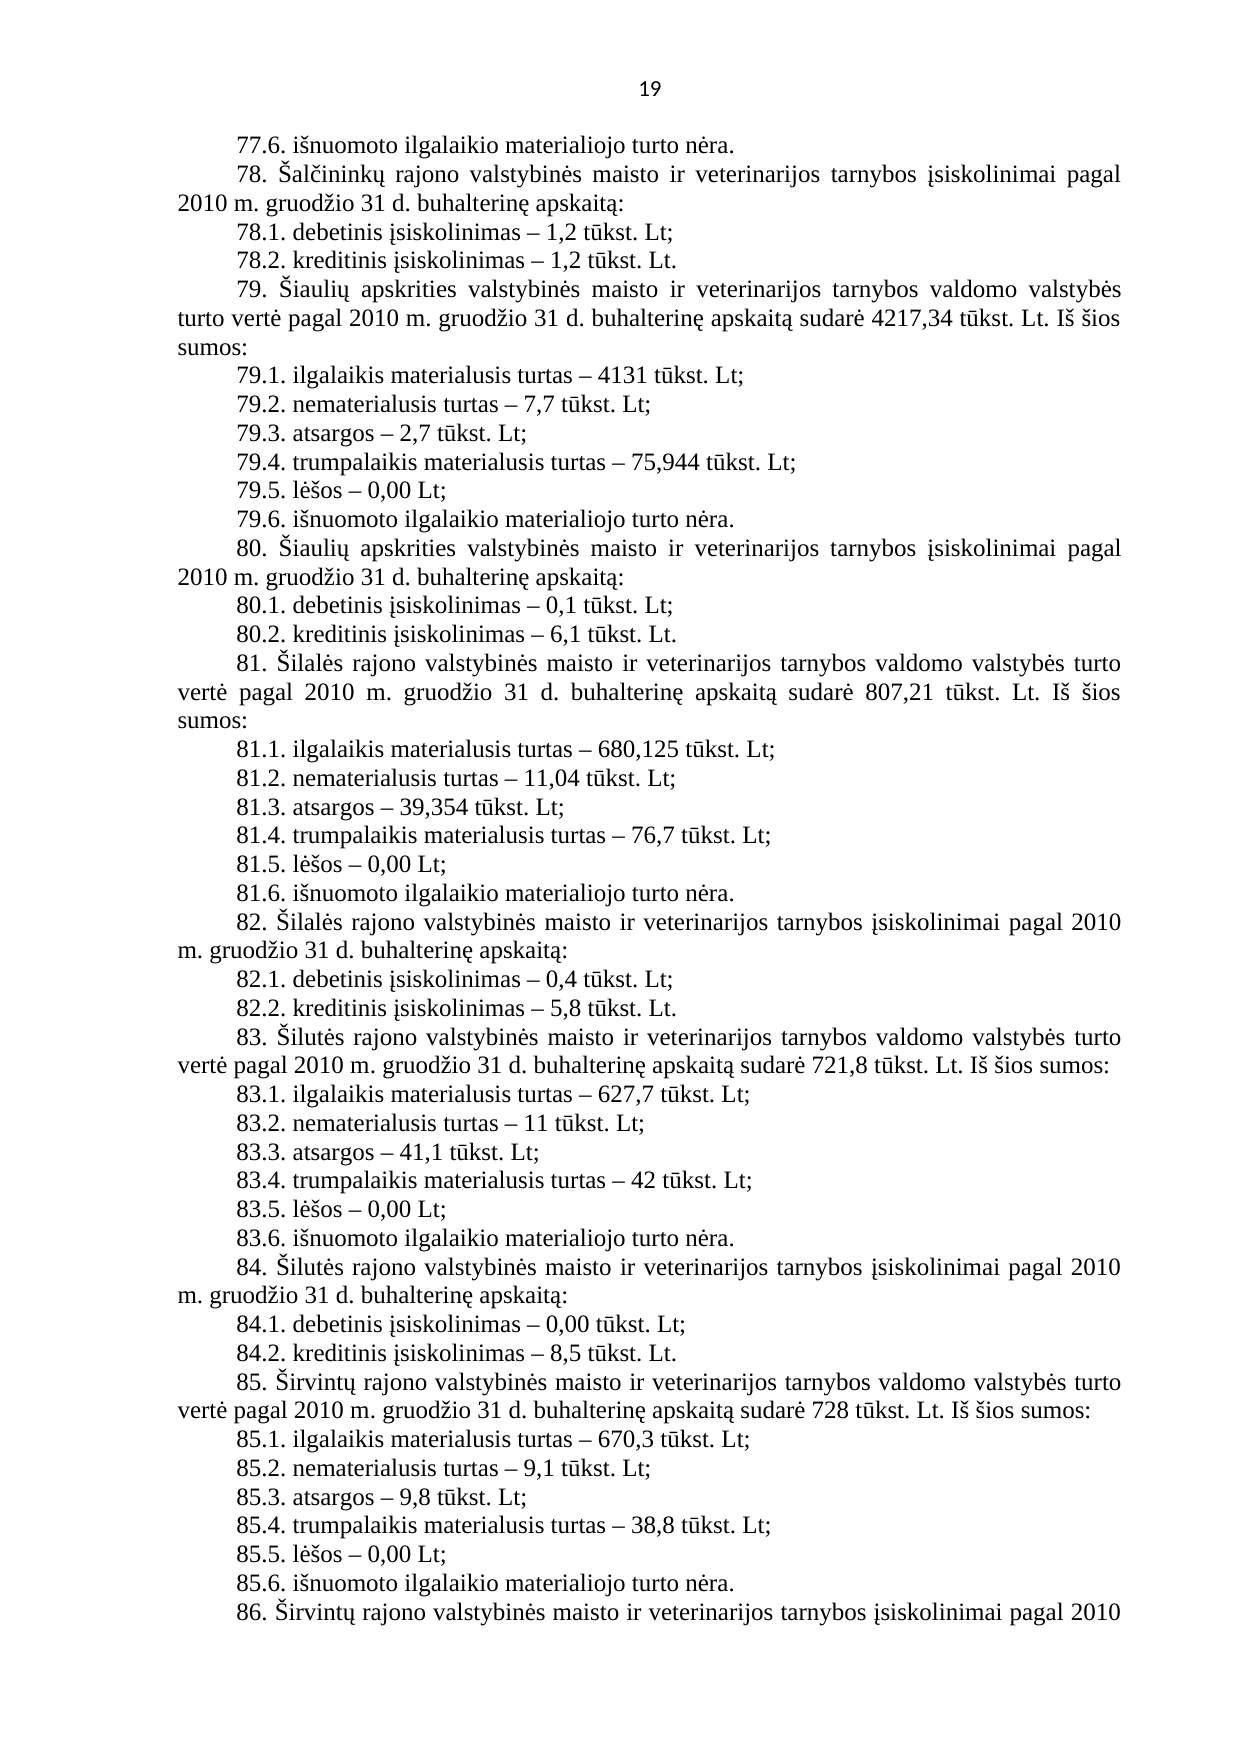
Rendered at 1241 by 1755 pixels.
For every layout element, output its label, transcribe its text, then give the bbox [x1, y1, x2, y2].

text 82. Šilalės rajono valstybinės maisto ir veterinarijos tarnybos įsiskolinimai pagal 2010 m. gruodžio 31 d. buhalterinę apskaitą: [177, 907, 1122, 964]
text 79. Šiaulių apskrities valstybinės maisto ir veterinarijos tarnybos valdomo valstybės turto vertė pagal 2010 m. gruodžio 31 d. buhalterinę apskaitą sudarė 4217,34 tūkst. Lt. Iš šios sumos: [177, 274, 1122, 361]
text 81.2. nematerialusis turtas – 11,04 tūkst. Lt; [177, 763, 1122, 792]
text 80. Šiaulių apskrities valstybinės maisto ir veterinarijos tarnybos įsiskolinimai pagal 2010 m. gruodžio 31 d. buhalterinę apskaitą: [177, 533, 1122, 591]
text 85.2. nematerialusis turtas – 9,1 tūkst. Lt; [177, 1453, 1122, 1482]
text 79.5. lėšos – 0,00 Lt; [177, 476, 1122, 504]
text 81.1. ilgalaikis materialusis turtas – 680,125 tūkst. Lt; [177, 734, 1122, 763]
text 85.3. atsargos – 9,8 tūkst. Lt; [177, 1482, 1122, 1511]
text 84.1. debetinis įsiskolinimas – 0,00 tūkst. Lt; [177, 1309, 1122, 1338]
text 84.2. kreditinis įsiskolinimas – 8,5 tūkst. Lt. [177, 1338, 1122, 1367]
text 81.4. trumpalaikis materialusis turtas – 76,7 tūkst. Lt; [177, 821, 1122, 849]
text 79.3. atsargos – 2,7 tūkst. Lt; [177, 418, 1122, 447]
text 80.1. debetinis įsiskolinimas – 0,1 tūkst. Lt; [177, 591, 1122, 619]
text 83.4. trumpalaikis materialusis turtas – 42 tūkst. Lt; [177, 1166, 1122, 1194]
text 86. Širvintų rajono valstybinės maisto ir veterinarijos tarnybos įsiskolinimai pagal 2010 [177, 1597, 1122, 1626]
text 81. Šilalės rajono valstybinės maisto ir veterinarijos tarnybos valdomo valstybės turto vertė pagal 2010 m. gruodžio 31 d. buhalterinę apskaitą sudarė 807,21 tūkst. Lt. Iš šios sumos: [177, 648, 1122, 734]
text 79.1. ilgalaikis materialusis turtas – 4131 tūkst. Lt; [177, 361, 1122, 389]
text 81.5. lėšos – 0,00 Lt; [177, 849, 1122, 878]
text 79.4. trumpalaikis materialusis turtas – 75,944 tūkst. Lt; [177, 447, 1122, 476]
text 83.5. lėšos – 0,00 Lt; [177, 1194, 1122, 1223]
text 78.2. kreditinis įsiskolinimas – 1,2 tūkst. Lt. [177, 246, 1122, 274]
text 83.1. ilgalaikis materialusis turtas – 627,7 tūkst. Lt; [177, 1079, 1122, 1108]
text 83.3. atsargos – 41,1 tūkst. Lt; [177, 1137, 1122, 1166]
text 80.2. kreditinis įsiskolinimas – 6,1 tūkst. Lt. [177, 619, 1122, 648]
text 83.6. išnuomoto ilgalaikio materialiojo turto nėra. [177, 1223, 1122, 1252]
text 79.2. nematerialusis turtas – 7,7 tūkst. Lt; [177, 389, 1122, 418]
text 78.1. debetinis įsiskolinimas – 1,2 tūkst. Lt; [177, 217, 1122, 246]
text 79.6. išnuomoto ilgalaikio materialiojo turto nėra. [177, 504, 1122, 533]
text 83.2. nematerialusis turtas – 11 tūkst. Lt; [177, 1108, 1122, 1137]
text 81.6. išnuomoto ilgalaikio materialiojo turto nėra. [177, 878, 1122, 907]
text 78. Šalčininkų rajono valstybinės maisto ir veterinarijos tarnybos įsiskolinimai pagal 2010 m. gruodžio 31 d. buhalterinę apskaitą: [177, 159, 1122, 217]
text 85. Širvintų rajono valstybinės maisto ir veterinarijos tarnybos valdomo valstybės turto vertė pagal 2010 m. gruodžio 31 d. buhalterinę apskaitą sudarė 728 tūkst. Lt. Iš šios sumos: [177, 1367, 1122, 1424]
text 85.1. ilgalaikis materialusis turtas – 670,3 tūkst. Lt; [177, 1424, 1122, 1453]
text 84. Šilutės rajono valstybinės maisto ir veterinarijos tarnybos įsiskolinimai pagal 2010 m. gruodžio 31 d. buhalterinę apskaitą: [177, 1252, 1122, 1309]
text 82.2. kreditinis įsiskolinimas – 5,8 tūkst. Lt. [177, 993, 1122, 1022]
text 81.3. atsargos – 39,354 tūkst. Lt; [177, 792, 1122, 821]
text 85.4. trumpalaikis materialusis turtas – 38,8 tūkst. Lt; [177, 1511, 1122, 1539]
text 83. Šilutės rajono valstybinės maisto ir veterinarijos tarnybos valdomo valstybės turto vertė pagal 2010 m. gruodžio 31 d. buhalterinę apskaitą sudarė 721,8 tūkst. Lt. Iš šios sumos: [177, 1022, 1122, 1079]
text 85.6. išnuomoto ilgalaikio materialiojo turto nėra. [177, 1568, 1122, 1597]
text 85.5. lėšos – 0,00 Lt; [177, 1539, 1122, 1568]
text 77.6. išnuomoto ilgalaikio materialiojo turto nėra. [177, 131, 1122, 159]
text 82.1. debetinis įsiskolinimas – 0,4 tūkst. Lt; [177, 964, 1122, 993]
